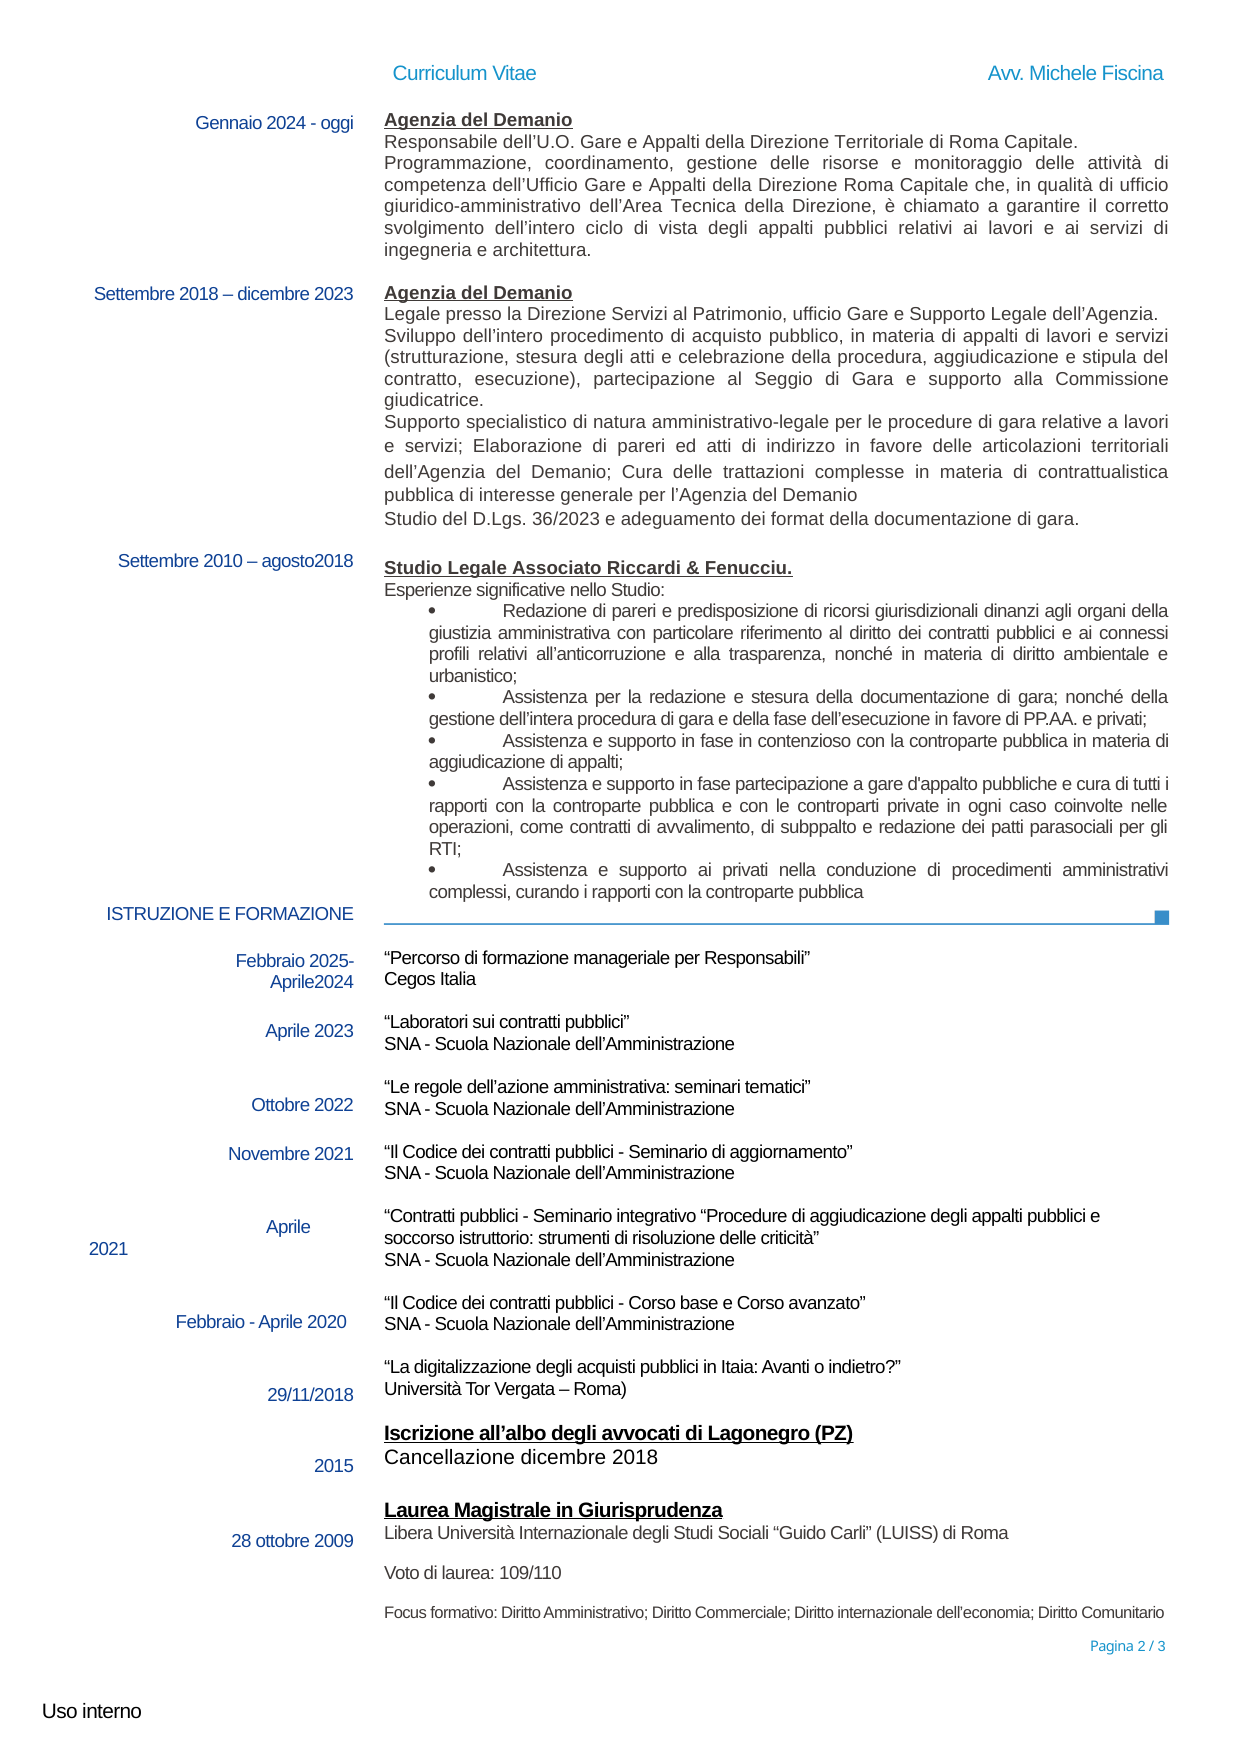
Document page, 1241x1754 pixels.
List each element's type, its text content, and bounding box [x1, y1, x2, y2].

table_header [384, 903, 1169, 923]
table_header “Percorso di formazione manageriale per Responsabili” Cegos Italia “Laboratori sui contratti pubblici” SNA - Scuola Nazionale dell’Amministrazione “Le regole dell’azione amministrativa: seminari tematici” SNA - Scuola Nazionale dell’Amministrazione “Il Codice dei contratti pubblici - Seminario di aggiornamento” SNA - Scuola Nazionale dell’Amministrazione “Contratti pubblici - Seminario integrativo “Procedure di aggiudicazione degli appalti pubblici e soccorso istruttorio: strumenti di risoluzione delle criticità” SNA - Scuola Nazionale dell’Amministrazione “Il Codice dei contratti pubblici - Corso base e Corso avanzato” SNA - Scuola Nazionale dell’Amministrazione “La digitalizzazione degli acquisti pubblici in Itaia: Avanti o indietro?” Università Tor Vergata – Roma) Iscrizione all’albo degli avvocati di Lagonegro (PZ) Cancellazione dicembre 2018 Laurea Magistrale in Giurisprudenza Libera Università Internazionale degli Studi Sociali “Guido Carli” (LUISS) di Roma Voto di laurea: 109/110 Focus formativo: Diritto Amministrativo; Diritto Commerciale; Diritto internazionale dell’economia; Diritto Comunitario [384, 946, 1169, 1622]
table_header Agenzia del Demanio Responsabile dell’U.O. Gare e Appalti della Direzione Territoriale di Roma Capitale. Programmazione, coordinamento, gestione delle risorse e monitoraggio delle attività di competenza dell’Ufficio Gare e Appalti della Direzione Roma Capitale che, in qualità di ufficio giuridico-amministrativo dell’Area Tecnica della Direzione, è chiamato a garantire il corretto svolgimento dell’intero ciclo di vista degli appalti pubblici relativi ai lavori e ai servizi di ingegneria e architettura. Agenzia del Demanio Legale presso la Direzione Servizi al Patrimonio, ufficio Gare e Supporto Legale dell’Agenzia. Sviluppo dell’intero procedimento di acquisto pubblico, in materia di appalti di lavori e servizi (strutturazione, stesura degli atti e celebrazione della procedura, aggiudicazione e stipula del contratto, esecuzione), partecipazione al Seggio di Gara e supporto alla Commissione giudicatrice. Supporto specialistico di natura amministrativo-legale per le procedure di gara relative a lavori e servizi; Elaborazione di pareri ed atti di indirizzo in favore delle articolazioni territoriali dell’Agenzia del Demanio; Cura delle trattazioni complesse in materia di contrattualistica pubblica di interesse generale per l’Agenzia del Demanio Studio del D.Lgs. 36/2023 e adeguamento dei format della documentazione di gara. [384, 109, 1169, 557]
table_header Gennaio 2024 - oggi Settembre 2018 – dicembre 2023 Settembre 2010 – agosto2018 [89, 109, 384, 902]
table_header Febbraio 2025-Aprile2024 Aprile 2023 Ottobre 2022 Novembre 2021 Aprile 2021 Febbraio - Aprile 2020 29/11/2018 2015 28 ottobre 2009 [89, 946, 384, 1622]
table_header [89, 925, 384, 946]
table_header [384, 925, 1169, 946]
table_cell Studio Legale Associato Riccardi & Fenucciu. Esperienze significative nello Studio: [384, 557, 1169, 600]
table_header ISTRUZIONE E FORMAZIONE [89, 903, 384, 925]
table_cell Redazione di pareri e predisposizione di ricorsi giurisdizionali dinanzi agli organi della giustizia amministrativa con particolare riferimento al diritto dei contratti pubblici e ai connessi profili relativi all’anticorruzione e alla trasparenza, nonché in materia di diritto ambientale e urbanistico; Assistenza per la redazione e stesura della documentazione di gara; nonché della gestione dell’intera procedura di gara e della fase dell’esecuzione in favore di PP.AA. e privati; Assistenza e supporto in fase in contenzioso con la controparte pubblica in materia di aggiudicazione di appalti; Assistenza e supporto in fase partecipazione a gare d'appalto pubbliche e cura di tutti i rapporti con la controparte pubblica e con le controparti private in ogni caso coinvolte nelle operazioni, come contratti di avvalimento, di subppalto e redazione dei patti parasociali per gli RTI; Assistenza e supporto ai privati nella conduzione di procedimenti amministrativi complessi, curando i rapporti con la controparte pubblica [384, 600, 1169, 902]
table_header [1169, 946, 1240, 1622]
